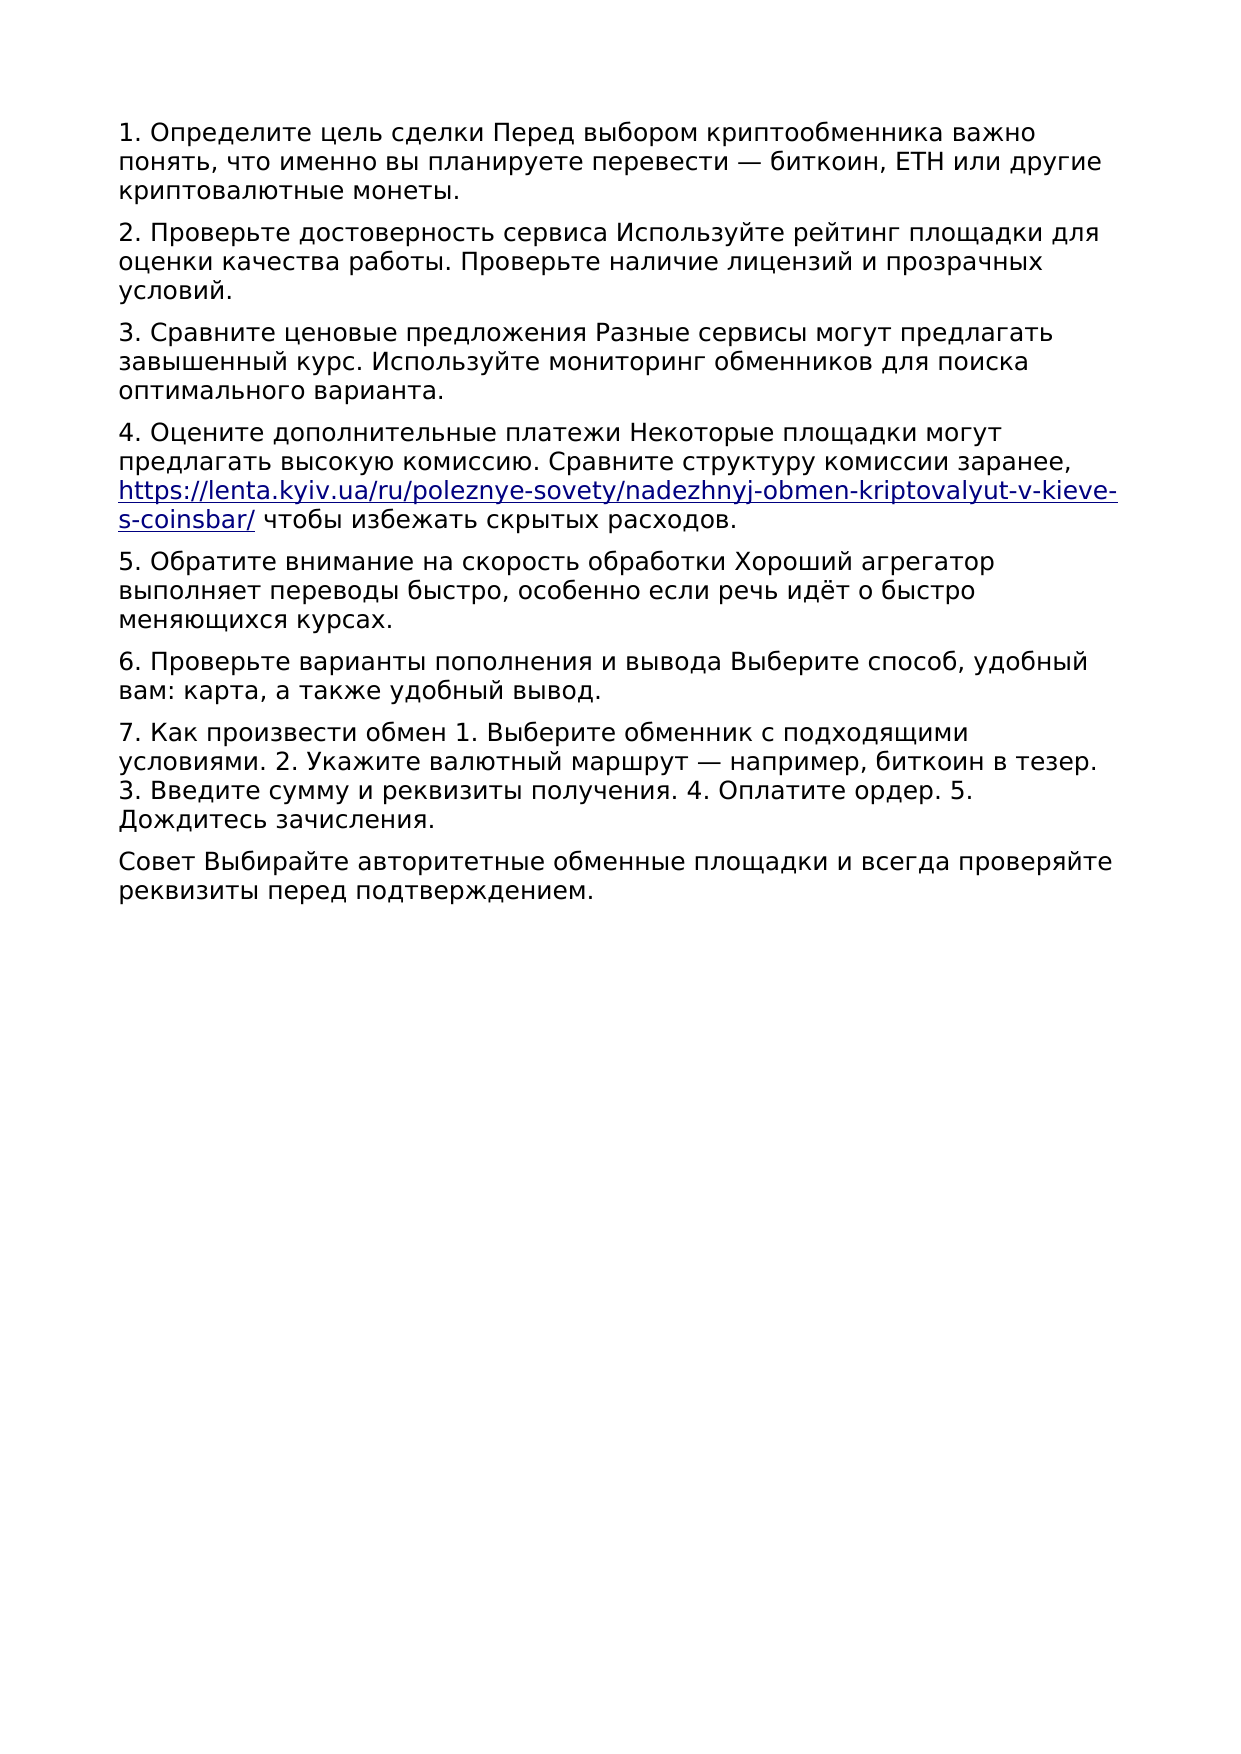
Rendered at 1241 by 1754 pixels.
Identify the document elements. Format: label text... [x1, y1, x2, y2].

text Совет Выбирайте авторитетные обменные площадки и всегда проверяйте реквизиты перед подтверждением. [118, 847, 1122, 906]
text 2. Проверьте достоверность сервиса Используйте рейтинг площадки для оценки качества работы. Проверьте наличие лицензий и прозрачных условий. [118, 218, 1122, 306]
text 6. Проверьте варианты пополнения и вывода Выберите способ, удобный вам: карта, а также удобный вывод. [118, 647, 1122, 706]
text 3. Сравните ценовые предложения Разные сервисы могут предлагать завышенный курс. Используйте мониторинг обменников для поиска оптимального варианта. [118, 318, 1122, 406]
text 4. Оцените дополнительные платежи Некоторые площадки могут предлагать высокую комиссию. Сравните структуру комиссии заранее, https://lenta.kyiv.ua/ru/poleznye-sovety/nadezhnyj-obmen-kriptovalyut-v-kieve-s-coinsbar/ чтобы избежать скрытых расходов. [118, 418, 1122, 535]
text 5. Обратите внимание на скорость обработки Хороший агрегатор выполняет переводы быстро, особенно если речь идёт о быстро меняющихся курсах. [118, 547, 1122, 635]
text 7. Как произвести обмен 1. Выберите обменник с подходящими условиями. 2. Укажите валютный маршрут — например, биткоин в тезер. 3. Введите сумму и реквизиты получения. 4. Оплатите ордер. 5. Дождитесь зачисления. [118, 718, 1122, 835]
text 1. Определите цель сделки Перед выбором криптообменника важно понять, что именно вы планируете перевести — биткоин, ETH или другие криптовалютные монеты. [118, 118, 1122, 206]
